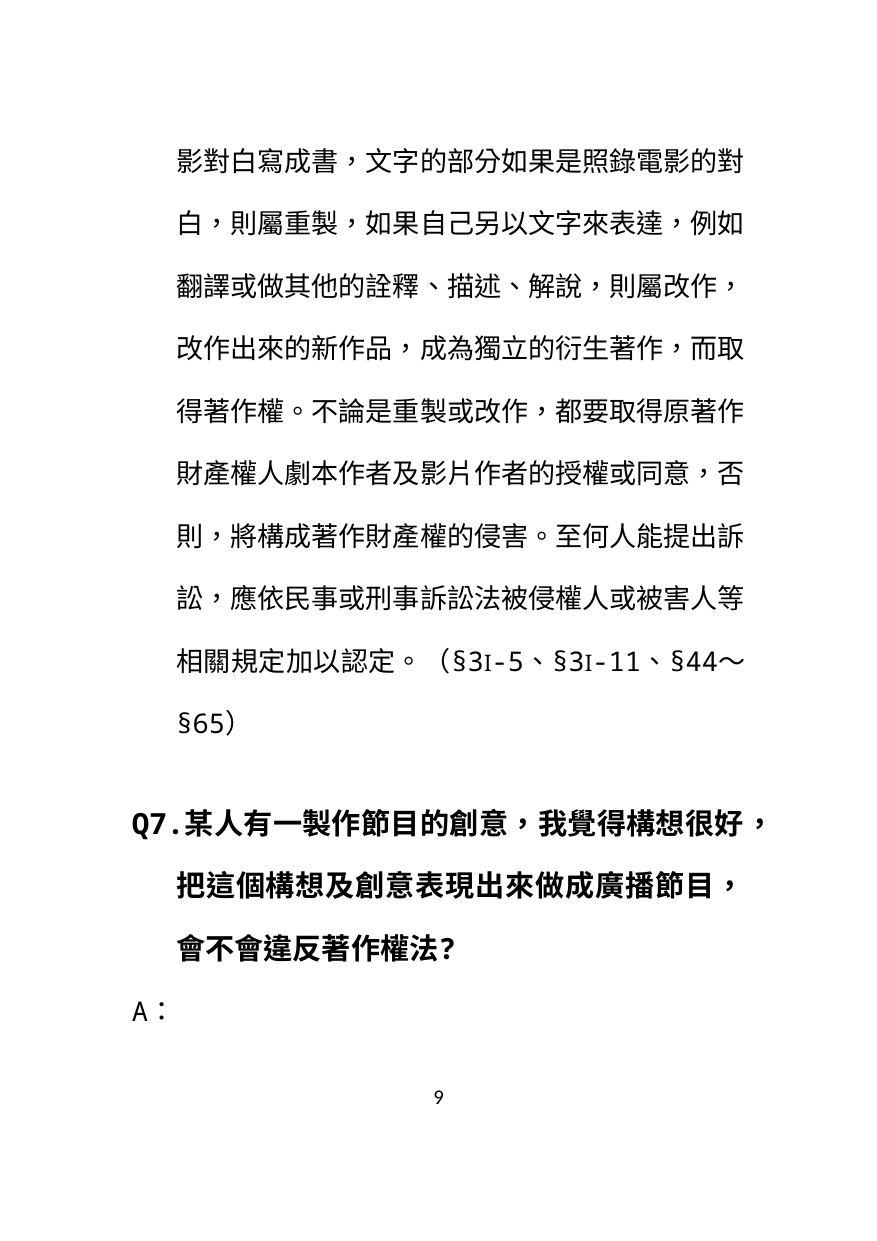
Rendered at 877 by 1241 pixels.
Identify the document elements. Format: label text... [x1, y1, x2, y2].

text Q7.某人有一製作節目的創意，我覺得構想很好，把這個構想及創意表現出來做成廣播節目，會不會違反著作權法? [132, 780, 745, 967]
text A： [132, 967, 745, 1030]
subtitle 著作權法規定，重製指以印刷、複印、錄音、錄影、攝影、筆錄或其他方法直接、間接、永久或暫時的重複製作。於劇本、音樂著作或其他類似著作演出或播送時予以錄音或錄影；或依建築設計圖或建築模型建造建築物者，亦屬之。另外規定改作指以翻譯、編曲、改寫、拍攝影片或其他方法就原著作另為創作。將戲劇節目改寫文字或將電影對白寫成書，如係上述重製或改作的情形，除符合著作權法合理使用規定的情形外，應徵得戲劇節目著作財產權人的同意或授權。將電影對白寫成書，文字的部分如果是照錄電影的對白，則屬重製，如果自己另以文字來表達，例如翻譯或做其他的詮釋、描述、解說，則屬改作，改作出來的新作品，成為獨立的衍生著作，而取得著作權。不論是重製或改作，都要取得原著作財產權人劇本作者及影片作者的授權或同意，否則，將構成著作財產權的侵害。至何人能提出訴訟，應依民事或刑事訴訟法被侵權人或被害人等相關規定加以認定。（§3Ⅰ-5、§3Ⅰ-11、§44～§65） [176, 117, 745, 742]
